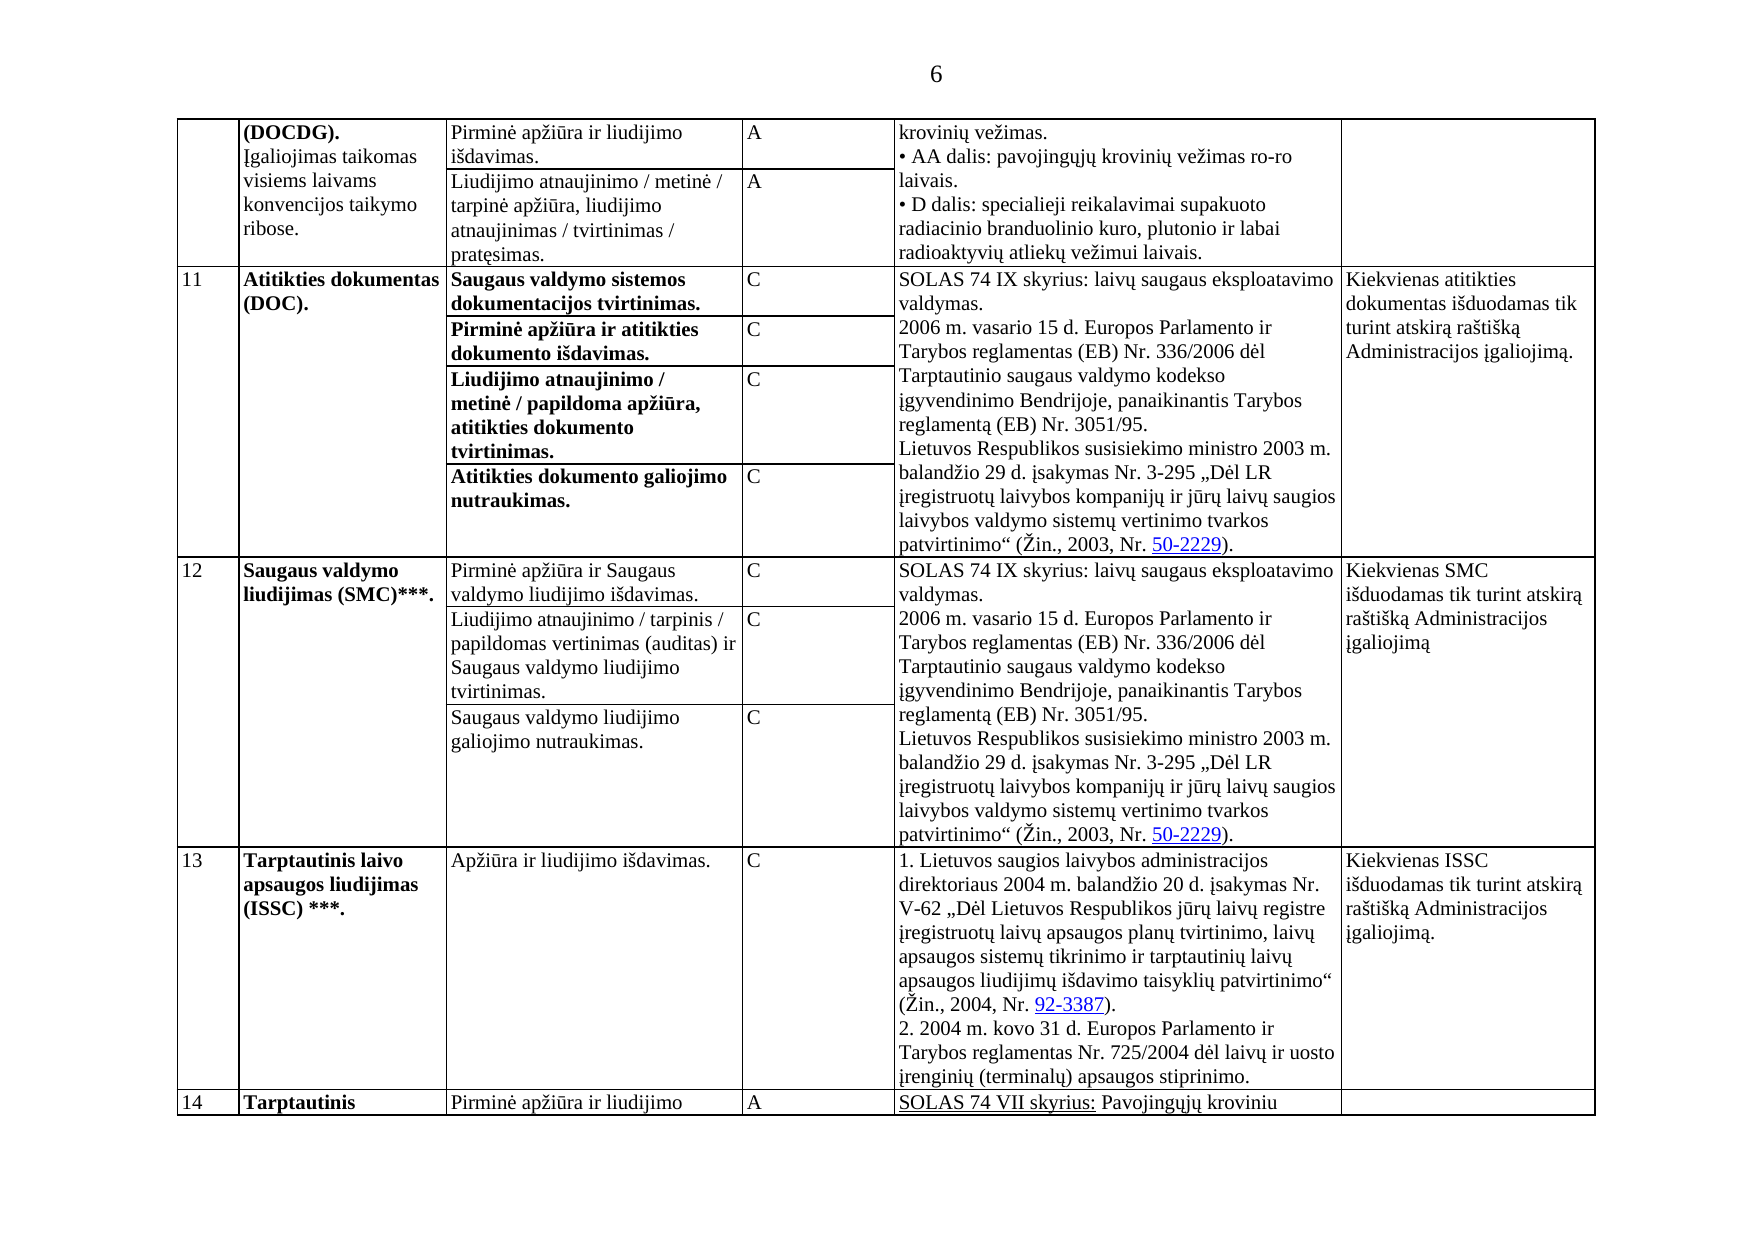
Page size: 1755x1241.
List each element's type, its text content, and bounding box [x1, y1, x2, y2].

table_cell Saugaus valdymo liudijimas (SMC)***. [240, 558, 446, 846]
table_cell Liudijimo atnaujinimo / metinė / tarpinė apžiūra, liudijimo atnaujinimas / tvirtinimas / pratęsimas. [447, 170, 742, 266]
table_cell C [743, 848, 894, 1088]
table_cell Atitikties dokumentas (DOC). [240, 267, 446, 556]
table_cell Kiekvienas ISSC išduodamas tik turint atskirą raštišką Administracijos įgaliojimą. [1342, 848, 1594, 1088]
table_cell 1. Lietuvos saugios laivybos administracijos direktoriaus 2004 m. balandžio 20 d. įsakymas Nr. V-62 „Dėl Lietuvos Respublikos jūrų laivų registre įregistruotų laivų apsaugos planų tvirtinimo, laivų apsaugos sistemų tikrinimo ir tarptautinių laivų apsaugos liudijimų išdavimo taisyklių patvirtinimo“ (Žin., 2004, Nr. 92-3387). 2. 2004 m. kovo 31 d. Europos Parlamento ir Tarybos reglamentas Nr. 725/2004 dėl laivų ir uosto įrenginių (terminalų) apsaugos stiprinimo. [895, 848, 1341, 1088]
table_cell Pirminė apžiūra ir Saugaus valdymo liudijimo išdavimas. [447, 558, 742, 606]
table_cell C [743, 607, 894, 703]
table_cell C [743, 465, 894, 556]
table_cell C [743, 267, 894, 315]
table_cell Apžiūra ir liudijimo išdavimas. [447, 848, 742, 1088]
table_cell Liudijimo atnaujinimo / tarpinis / papildomas vertinimas (auditas) ir Saugaus valdymo liudijimo tvirtinimas. [447, 607, 742, 703]
table_cell SOLAS 74 IX skyrius: laivų saugaus eksploatavimo valdymas. 2006 m. vasario 15 d. Europos Parlamento ir Tarybos reglamentas (EB) Nr. 336/2006 dėl Tarptautinio saugaus valdymo kodekso įgyvendinimo Bendrijoje, panaikinantis Tarybos reglamentą (EB) Nr. 3051/95. Lietuvos Respublikos susisiekimo ministro 2003 m. balandžio 29 d. įsakymas Nr. 3-295 „Dėl LR įregistruotų laivybos kompanijų ir jūrų laivų saugios laivybos valdymo sistemų vertinimo tvarkos patvirtinimo“ (Žin., 2003, Nr. 50-2229). [895, 267, 1341, 556]
table_cell Pirminė apžiūra ir liudijimo [447, 1090, 742, 1114]
table_cell Liudijimo atnaujinimo / metinė / papildoma apžiūra, atitikties dokumento tvirtinimas. [447, 367, 742, 463]
table_cell 12 [178, 558, 238, 846]
table_cell Pirminė apžiūra ir liudijimo išdavimas. [447, 120, 742, 168]
table_cell Kiekvienas atitikties dokumentas išduodamas tik turint atskirą raštišką Administracijos įgaliojimą. [1342, 267, 1594, 556]
table_cell Kiekvienas SMC išduodamas tik turint atskirą raštišką Administracijos įgaliojimą [1342, 558, 1594, 846]
table_cell C [743, 317, 894, 365]
table_cell Pirminė apžiūra ir atitikties dokumento išdavimas. [447, 317, 742, 365]
table_cell A [743, 1090, 894, 1114]
table_cell Saugaus valdymo sistemos dokumentacijos tvirtinimas. [447, 267, 742, 315]
table_cell SOLAS 74 IX skyrius: laivų saugaus eksploatavimo valdymas. 2006 m. vasario 15 d. Europos Parlamento ir Tarybos reglamentas (EB) Nr. 336/2006 dėl Tarptautinio saugaus valdymo kodekso įgyvendinimo Bendrijoje, panaikinantis Tarybos reglamentą (EB) Nr. 3051/95. Lietuvos Respublikos susisiekimo ministro 2003 m. balandžio 29 d. įsakymas Nr. 3-295 „Dėl LR įregistruotų laivybos kompanijų ir jūrų laivų saugios laivybos valdymo sistemų vertinimo tvarkos patvirtinimo“ (Žin., 2003, Nr. 50-2229). [895, 558, 1341, 846]
table_cell A [743, 170, 894, 266]
table_cell Atitikties dokumento galiojimo nutraukimas. [447, 465, 742, 556]
table_cell krovinių vežimas. • AA dalis: pavojingųjų krovinių vežimas ro-ro laivais. • D dalis: specialieji reikalavimai supakuoto radiacinio branduolinio kuro, plutonio ir labai radioaktyvių atliekų vežimui laivais. [895, 120, 1341, 266]
table_cell (DOCDG). Įgaliojimas taikomas visiems laivams konvencijos taikymo ribose. [240, 120, 446, 266]
table_cell [178, 120, 238, 266]
table_cell 14 [178, 1090, 238, 1114]
table_cell [1342, 120, 1594, 266]
table_cell Tarptautinis laivo apsaugos liudijimas (ISSC) ***. [240, 848, 446, 1088]
table_cell 11 [178, 267, 238, 556]
table_cell SOLAS 74 VII skyrius: Pavojingųjų kroviniu [895, 1090, 1341, 1114]
table_cell C [743, 705, 894, 846]
table_cell A [743, 120, 894, 168]
table_cell C [743, 558, 894, 606]
table_cell [1342, 1090, 1594, 1114]
table_cell Saugaus valdymo liudijimo galiojimo nutraukimas. [447, 705, 742, 846]
table_cell C [743, 367, 894, 463]
table_cell Tarptautinis [240, 1090, 446, 1114]
table_cell 13 [178, 848, 238, 1088]
